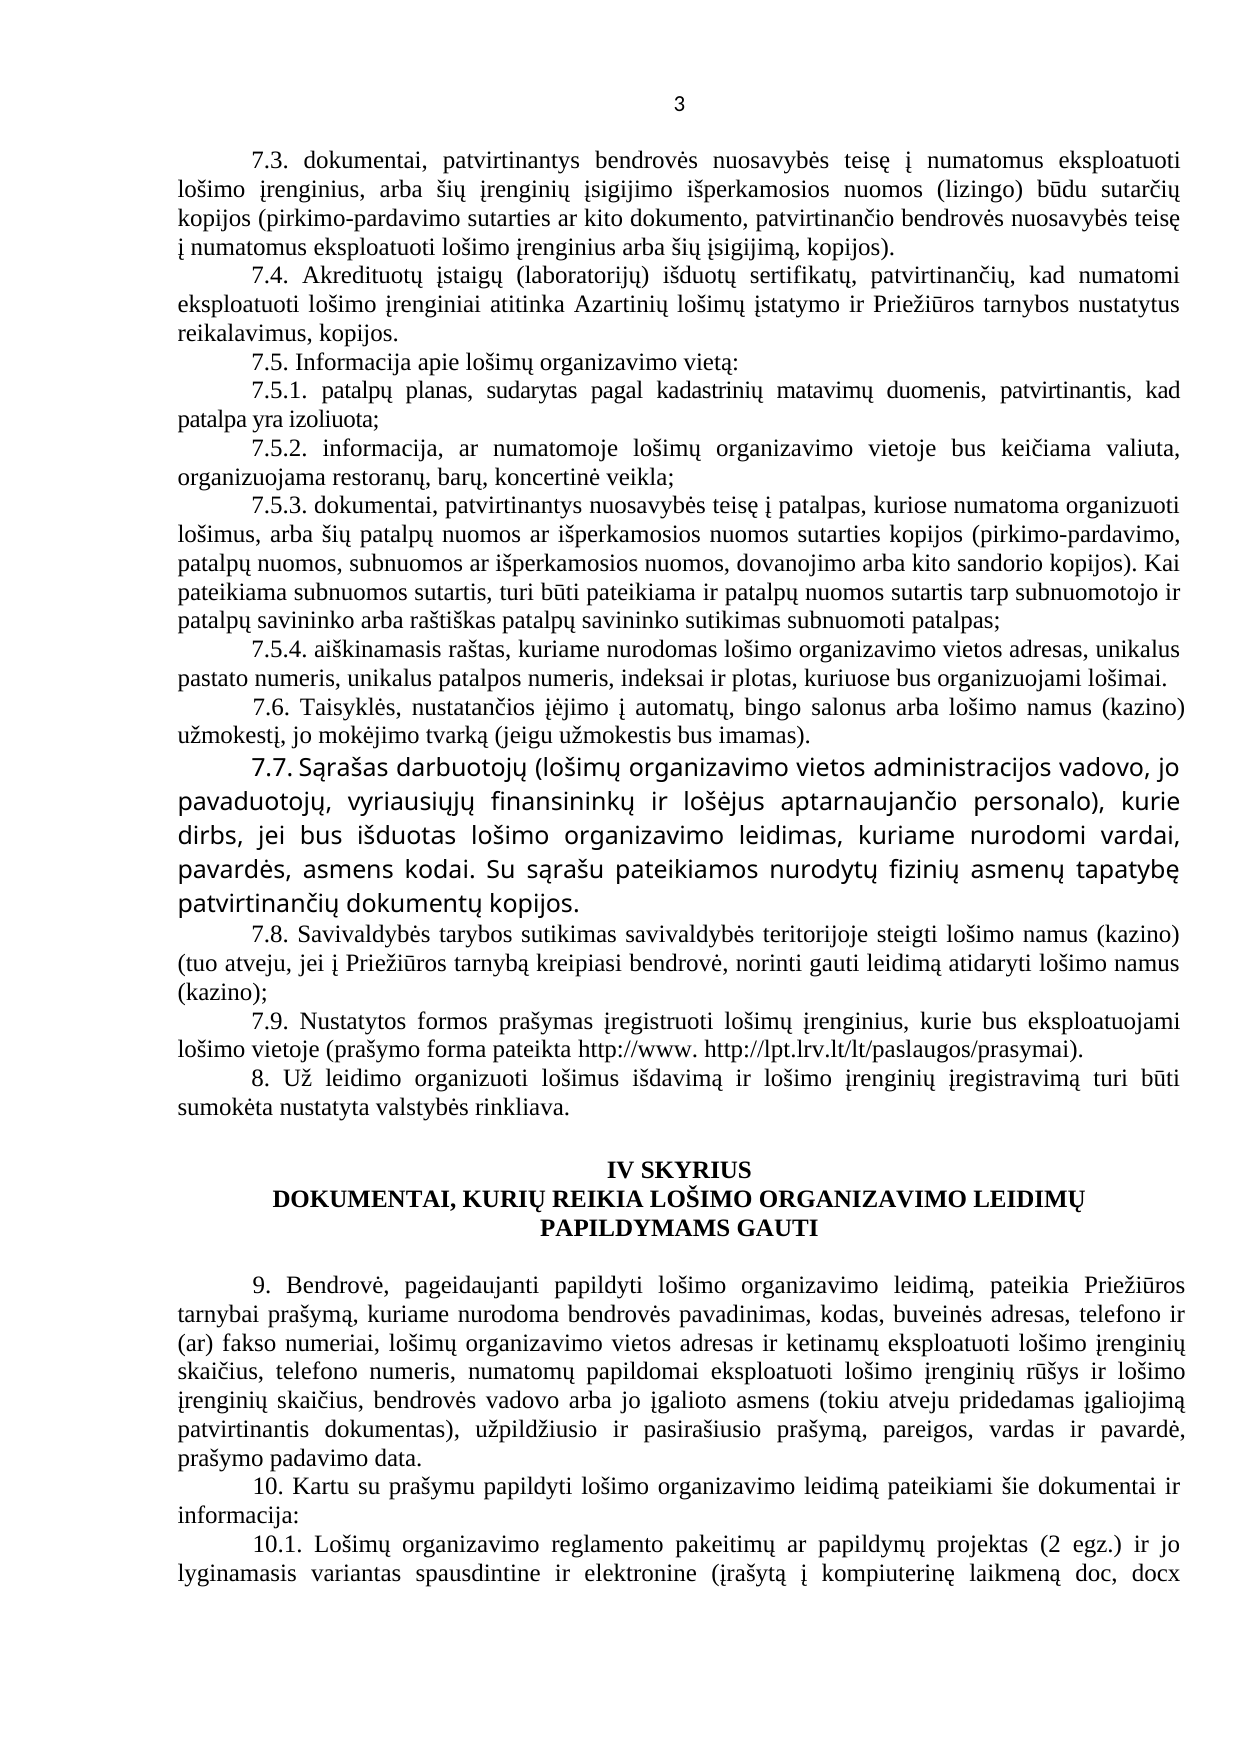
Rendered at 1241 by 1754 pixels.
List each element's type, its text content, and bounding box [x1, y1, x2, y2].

text 7.6. Taisyklės, nustatančios įėjimo į automatų, bingo salonus arba lošimo namus (kazino) užmokestį, jo mokėjimo tvarką (jeigu užmokestis bus imamas). [177, 692, 1186, 749]
text 7.5. Informacija apie lošimų organizavimo vietą: [177, 347, 1181, 375]
text DOKUMENTAI, KURIŲ REIKIA LOŠIMO ORGANIZAVIMO LEIDIMŲ PAPILDYMAMS GAUTI [177, 1184, 1181, 1241]
text 7.5.2. informacija, ar numatomoje lošimų organizavimo vietoje bus keičiama valiuta, organizuojama restoranų, barų, koncertinė veikla; [177, 433, 1181, 490]
text IV SKYRIUS [177, 1155, 1181, 1184]
text 7.9. Nustatytos formos prašymas įregistruoti lošimų įrenginius, kurie bus eksploatuojami lošimo vietoje (prašymo forma pateikta http://www. http://lpt.lrv.lt/lt/paslaugos/prasymai). [177, 1006, 1181, 1063]
text 7.8. Savivaldybės tarybos sutikimas savivaldybės teritorijoje steigti lošimo namus (kazino) (tuo atveju, jei į Priežiūros tarnybą kreipiasi bendrovė, norinti gauti leidimą atidaryti lošimo namus (kazino); [177, 919, 1181, 1006]
text 10.1. Lošimų organizavimo reglamento pakeitimų ar papildymų projektas (2 egz.) ir jo lyginamasis variantas spausdintine ir elektronine (įrašytą į kompiuterinę laikmeną doc, docx [177, 1529, 1181, 1586]
text 7.5.4. aiškinamasis raštas, kuriame nurodomas lošimo organizavimo vietos adresas, unikalus pastato numeris, unikalus patalpos numeris, indeksai ir plotas, kuriuose bus organizuojami lošimai. [177, 634, 1181, 692]
text 7.4. Akredituotų įstaigų (laboratorijų) išduotų sertifikatų, patvirtinančių, kad numatomi eksploatuoti lošimo įrenginiai atitinka Azartinių lošimų įstatymo ir Priežiūros tarnybos nustatytus reikalavimus, kopijos. [177, 260, 1181, 347]
text 7.7. Sąrašas darbuotojų (lošimų organizavimo vietos administracijos vadovo, jo pavaduotojų, vyriausiųjų finansininkų ir lošėjus aptarnaujančio personalo), kurie dirbs, jei bus išduotas lošimo organizavimo leidimas, kuriame nurodomi vardai, pavardės, asmens kodai. Su sąrašu pateikiamos nurodytų fizinių asmenų tapatybę patvirtinančių dokumentų kopijos. [177, 749, 1181, 919]
text 9. Bendrovė, pageidaujanti papildyti lošimo organizavimo leidimą, pateikia Priežiūros tarnybai prašymą, kuriame nurodoma bendrovės pavadinimas, kodas, buveinės adresas, telefono ir (ar) fakso numeriai, lošimų organizavimo vietos adresas ir ketinamų eksploatuoti lošimo įrenginių skaičius, telefono numeris, numatomų papildomai eksploatuoti lošimo įrenginių rūšys ir lošimo įrenginių skaičius, bendrovės vadovo arba jo įgalioto asmens (tokiu atveju pridedamas įgaliojimą patvirtinantis dokumentas), užpildžiusio ir pasirašiusio prašymą, pareigos, vardas ir pavardė, prašymo padavimo data. [177, 1270, 1186, 1471]
text 7.5.1. patalpų planas, sudarytas pagal kadastrinių matavimų duomenis, patvirtinantis, kad patalpa yra izoliuota; [177, 375, 1181, 433]
text 10. Kartu su prašymu papildyti lošimo organizavimo leidimą pateikiami šie dokumentai ir informacija: [177, 1471, 1181, 1529]
text 7.3. dokumentai, patvirtinantys bendrovės nuosavybės teisę į numatomus eksploatuoti lošimo įrenginius, arba šių įrenginių įsigijimo išperkamosios nuomos (lizingo) būdu sutarčių kopijos (pirkimo-pardavimo sutarties ar kito dokumento, patvirtinančio bendrovės nuosavybės teisę į numatomus eksploatuoti lošimo įrenginius arba šių įsigijimą, kopijos). [177, 145, 1181, 260]
text 8. Už leidimo organizuoti lošimus išdavimą ir lošimo įrenginių įregistravimą turi būti sumokėta nustatyta valstybės rinkliava. [177, 1063, 1181, 1121]
text 7.5.3. dokumentai, patvirtinantys nuosavybės teisę į patalpas, kuriose numatoma organizuoti lošimus, arba šių patalpų nuomos ar išperkamosios nuomos sutarties kopijos (pirkimo-pardavimo, patalpų nuomos, subnuomos ar išperkamosios nuomos, dovanojimo arba kito sandorio kopijos). Kai pateikiama subnuomos sutartis, turi būti pateikiama ir patalpų nuomos sutartis tarp subnuomotojo ir patalpų savininko arba raštiškas patalpų savininko sutikimas subnuomoti patalpas; [177, 490, 1181, 634]
